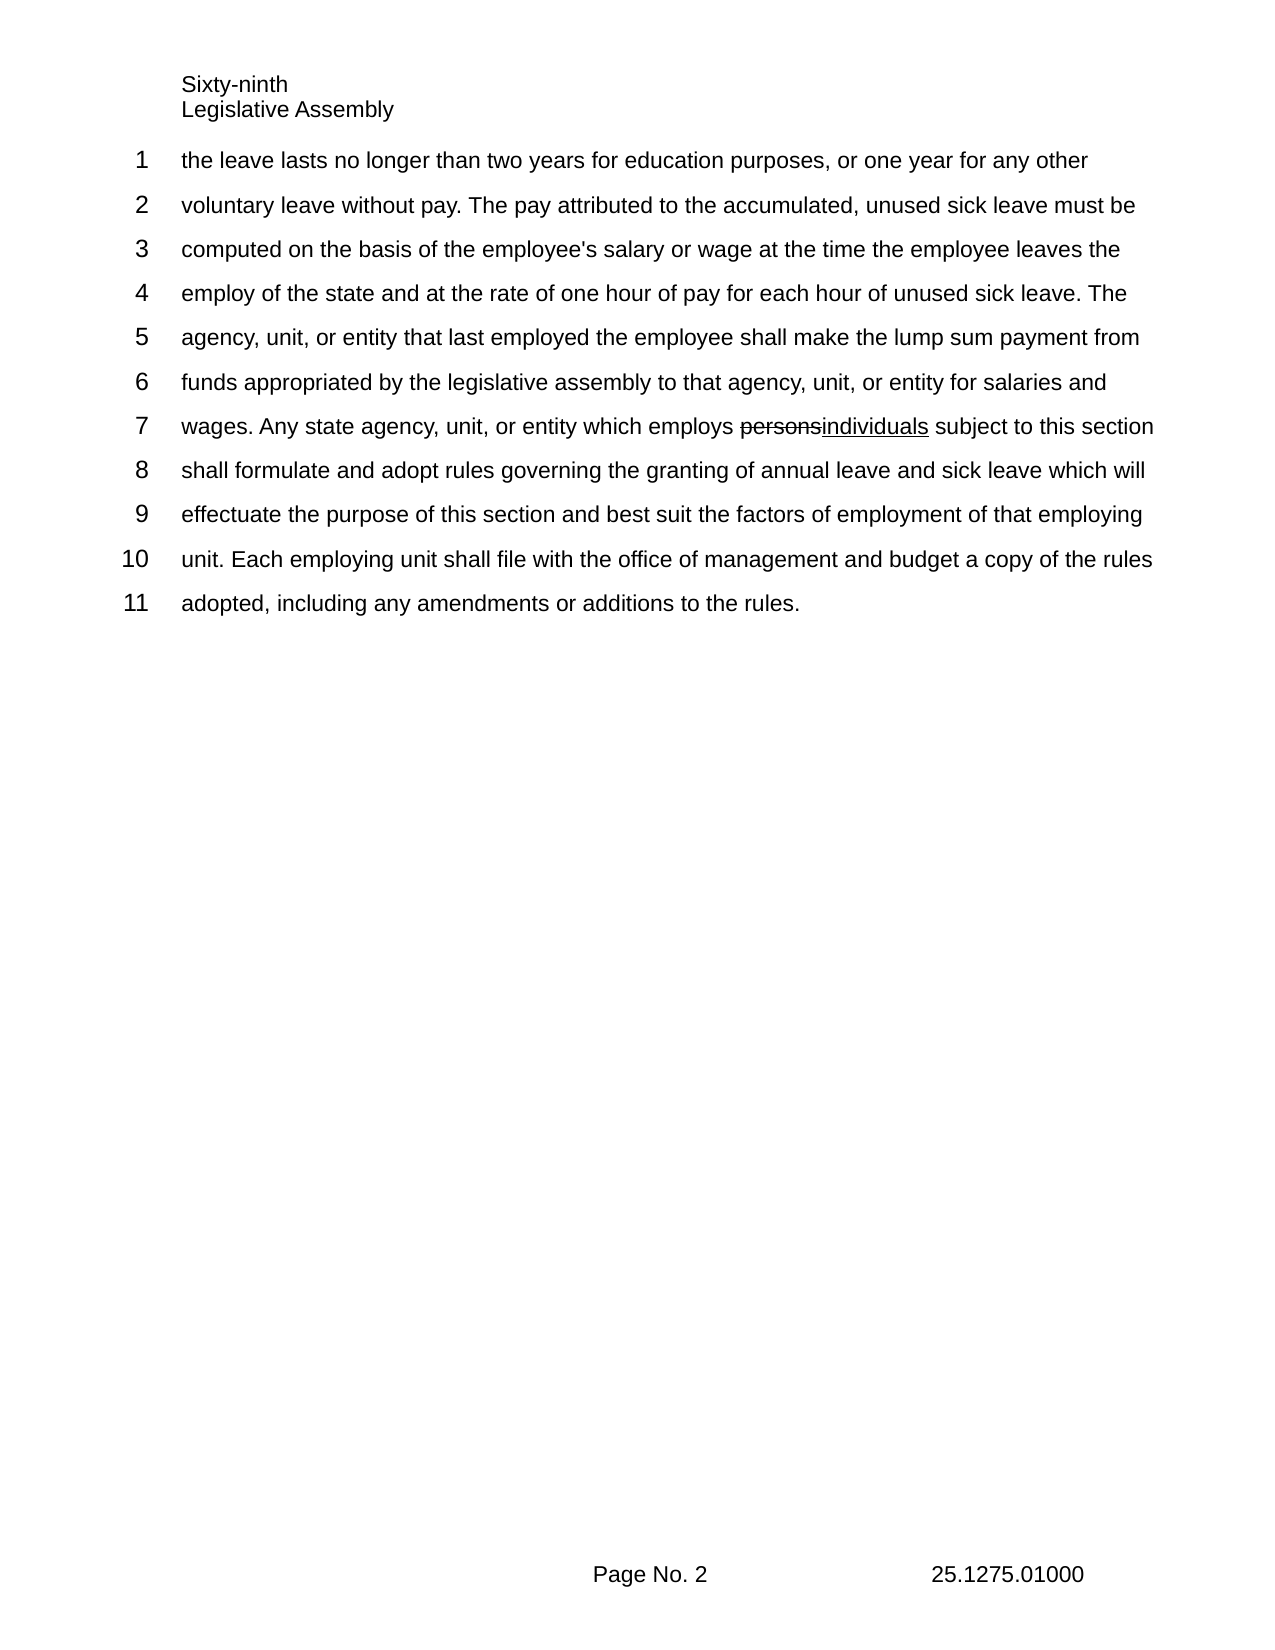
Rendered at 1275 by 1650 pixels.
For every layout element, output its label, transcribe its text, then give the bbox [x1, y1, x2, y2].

text the leave lasts no longer than two years for education purposes, or one year for any other voluntary leave without pay. The pay attributed to the accumulated, unused sick leave must be computed on the basis of the employee's salary or wage at the time the employee leaves the employ of the state and at the rate of one hour of pay for each hour of unused sick leave. The agency, unit, or entity that last employed the employee shall make the lump sum payment from funds appropriated by the legislative assembly to that agency, unit, or entity for salaries and wages. Any state agency, unit, or entity which employs personsindividuals subject to this section shall formulate and adopt rules governing the granting of annual leave and sick leave which will effectuate the purpose of this section and best suit the factors of employment of that employing unit. Each employing unit shall file with the office of management and budget a copy of the rules adopted, including any amendments or additions to the rules. [181, 133, 1154, 620]
